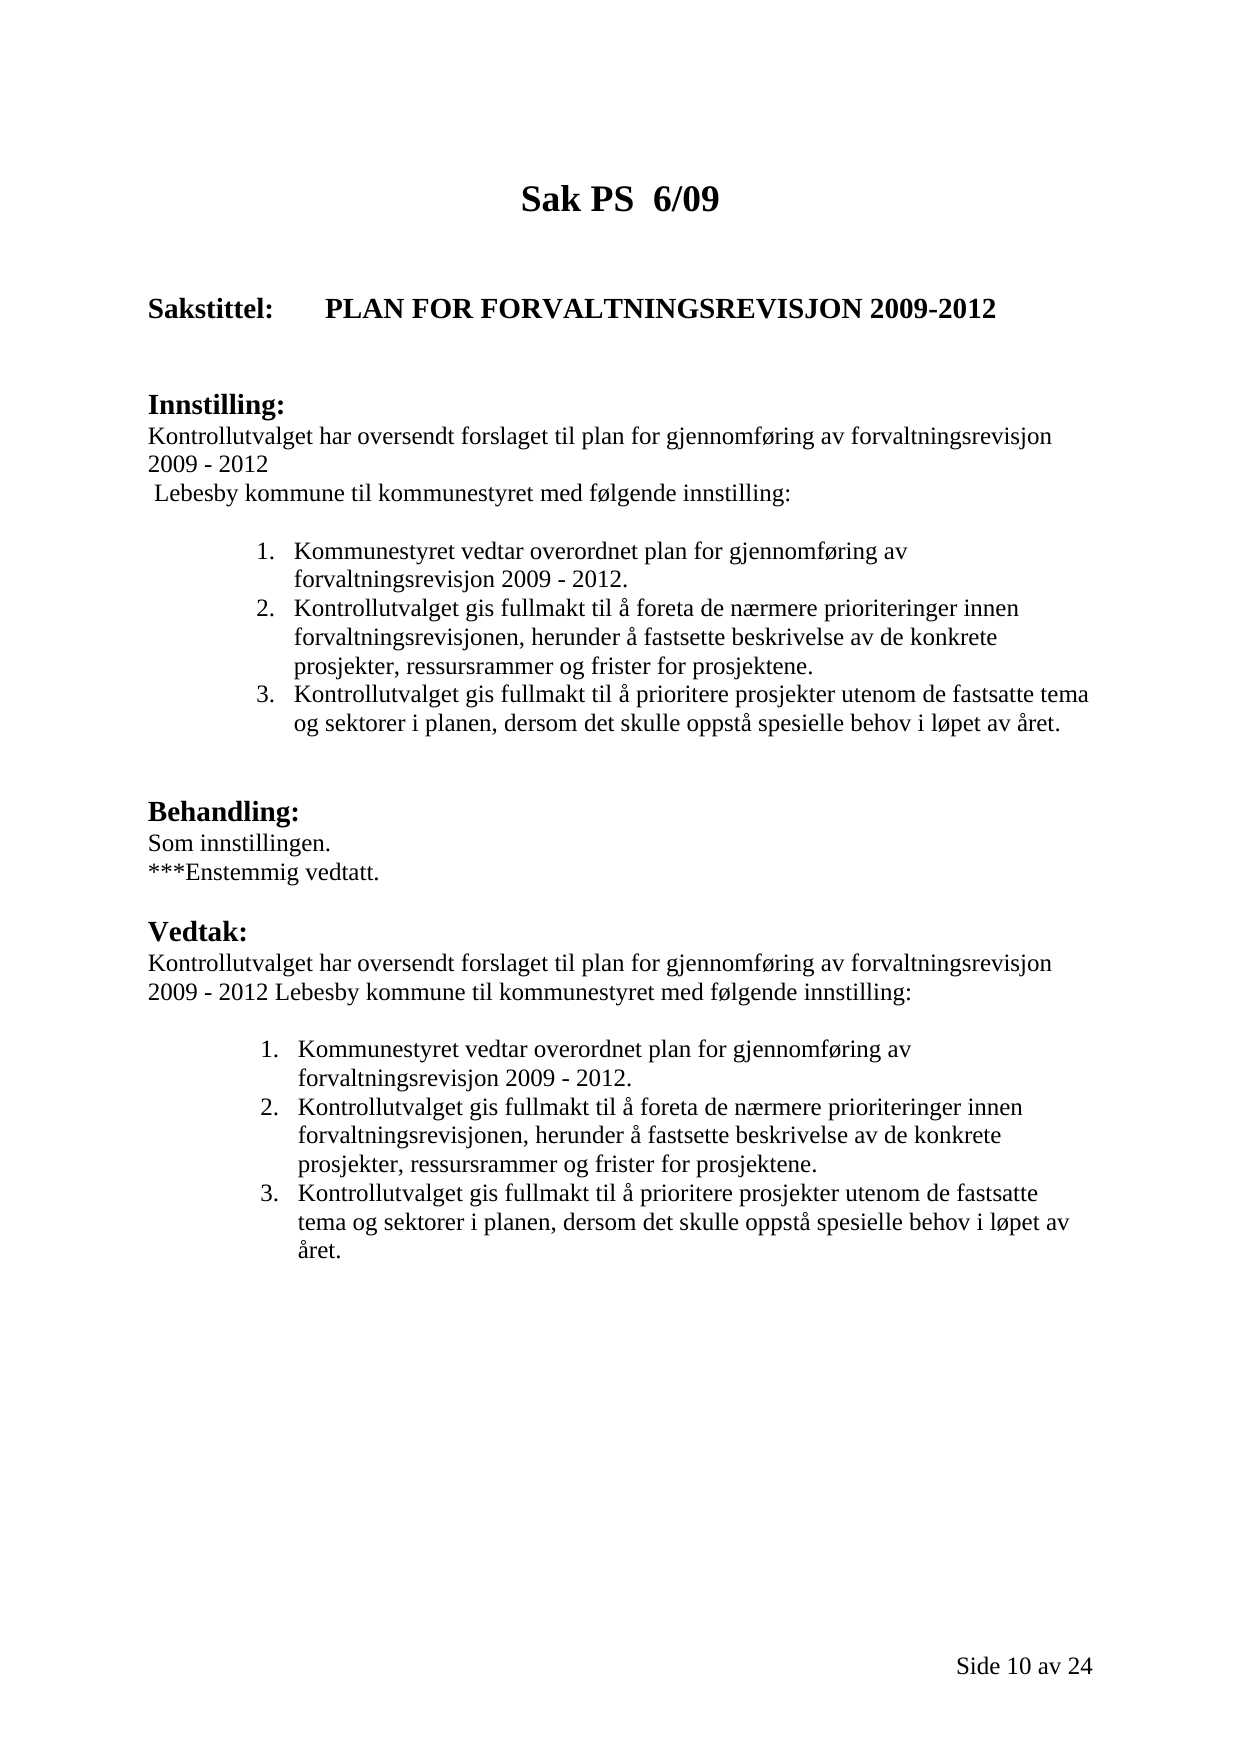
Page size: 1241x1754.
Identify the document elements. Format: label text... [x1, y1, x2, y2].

text Lebesby kommune til kommunestyret med følgende innstilling: [148, 478, 1092, 507]
list Kontrollutvalget gis fullmakt til å foreta de nærmere prioriteringer innen forvaltningsrevisjonen, herunder å fastsette beskrivelse av de konkrete prosjekter, ressursrammer og frister for prosjektene. [260, 1092, 1092, 1178]
list Kommunestyret vedtar overordnet plan for gjennomføring av forvaltningsrevisjon 2009 - 2012. [256, 536, 1092, 593]
text Sak PS 6/09 [148, 176, 1092, 219]
text Som innstillingen. [148, 828, 1092, 857]
list Kontrollutvalget gis fullmakt til å prioritere prosjekter utenom de fastsatte tema og sektorer i planen, dersom det skulle oppstå spesielle behov i løpet av året. [260, 1178, 1092, 1264]
text Innstilling: [148, 387, 1092, 421]
list Kontrollutvalget gis fullmakt til å foreta de nærmere prioriteringer innen forvaltningsrevisjonen, herunder å fastsette beskrivelse av de konkrete prosjekter, ressursrammer og frister for prosjektene. [256, 593, 1092, 679]
text Kontrollutvalget har oversendt forslaget til plan for gjennomføring av forvaltningsrevisjon 2009 - 2012 [148, 421, 1092, 478]
list Kontrollutvalget gis fullmakt til å prioritere prosjekter utenom de fastsatte tema og sektorer i planen, dersom det skulle oppstå spesielle behov i løpet av året. [256, 679, 1092, 737]
text Vedtak: [148, 914, 1092, 948]
text Sakstittel: PLAN FOR FORVALTNINGSREVISJON 2009-2012 [148, 291, 1092, 325]
list Kommunestyret vedtar overordnet plan for gjennomføring av forvaltningsrevisjon 2009 - 2012. [260, 1034, 1092, 1092]
text Behandling: [148, 794, 1092, 828]
text ***Enstemmig vedtatt. [148, 857, 1092, 886]
text Kontrollutvalget har oversendt forslaget til plan for gjennomføring av forvaltningsrevisjon 2009 - 2012 Lebesby kommune til kommunestyret med følgende innstilling: [148, 948, 1092, 1005]
